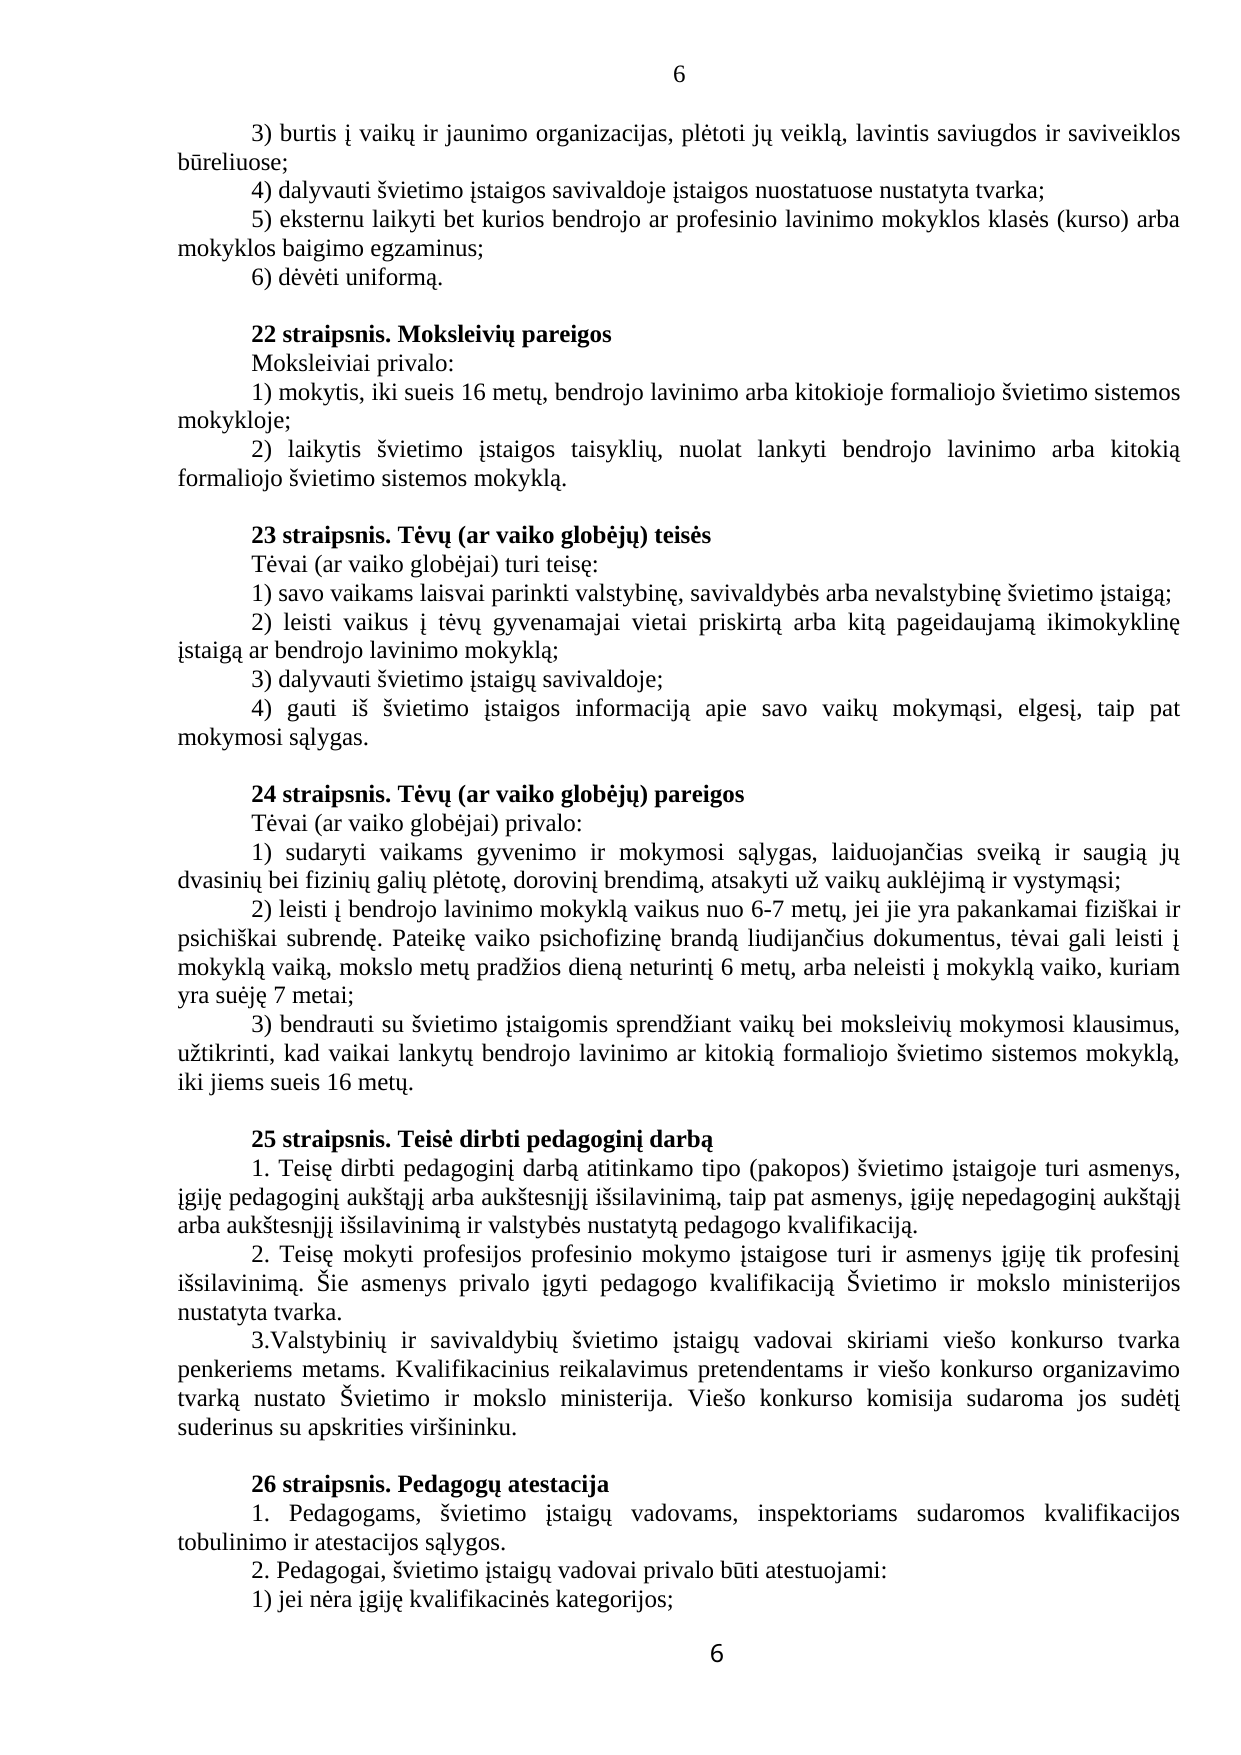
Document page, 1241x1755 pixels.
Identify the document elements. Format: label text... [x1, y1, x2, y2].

text 1. Teisę dirbti pedagoginį darbą atitinkamo tipo (pakopos) švietimo įstaigoje turi asmenys, įgiję pedagoginį aukštąjį arba aukštesnįjį išsilavinimą, taip pat asmenys, įgiję nepedagoginį aukštąjį arba aukštesnįjį išsilavinimą ir valstybės nustatytą pedagogo kvalifikaciją. [177, 1153, 1181, 1239]
text 2) leisti vaikus į tėvų gyvenamajai vietai priskirtą arba kitą pageidaujamą ikimokyklinę įstaigą ar bendrojo lavinimo mokyklą; [177, 607, 1181, 664]
text 6) dėvėti uniformą. [177, 262, 1181, 291]
text 1) jei nėra įgiję kvalifikacinės kategorijos; [177, 1584, 1181, 1613]
text 3) dalyvauti švietimo įstaigų savivaldoje; [177, 664, 1181, 693]
text 24 straipsnis. Tėvų (ar vaiko globėjų) pareigos [177, 779, 1181, 808]
text 25 straipsnis. Teisė dirbti pedagoginį darbą [177, 1124, 1181, 1153]
text 2) leisti į bendrojo lavinimo mokyklą vaikus nuo 6-7 metų, jei jie yra pakankamai fiziškai ir psichiškai subrendę. Pateikę vaiko psichofizinę brandą liudijančius dokumentus, tėvai gali leisti į mokyklą vaiką, mokslo metų pradžios dieną neturintį 6 metų, arba neleisti į mokyklą vaiko, kuriam yra suėję 7 metai; [177, 894, 1181, 1009]
text 1. Pedagogams, švietimo įstaigų vadovams, inspektoriams sudaromos kvalifikacijos tobulinimo ir atestacijos sąlygos. [177, 1498, 1181, 1556]
text Tėvai (ar vaiko globėjai) privalo: [177, 808, 1181, 837]
text 23 straipsnis. Tėvų (ar vaiko globėjų) teisės [177, 521, 1181, 549]
text 2) laikytis švietimo įstaigos taisyklių, nuolat lankyti bendrojo lavinimo arba kitokią formaliojo švietimo sistemos mokyklą. [177, 434, 1181, 492]
text 22 straipsnis. Moksleivių pareigos [177, 319, 1181, 348]
text 4) dalyvauti švietimo įstaigos savivaldoje įstaigos nuostatuose nustatyta tvarka; [177, 176, 1181, 204]
text 26 straipsnis. Pedagogų atestacija [177, 1469, 1181, 1498]
text 1) mokytis, iki sueis 16 metų, bendrojo lavinimo arba kitokioje formaliojo švietimo sistemos mokykloje; [177, 377, 1181, 434]
text 5) eksternu laikyti bet kurios bendrojo ar profesinio lavinimo mokyklos klasės (kurso) arba mokyklos baigimo egzaminus; [177, 204, 1181, 262]
text 1) sudaryti vaikams gyvenimo ir mokymosi sąlygas, laiduojančias sveiką ir saugią jų dvasinių bei fizinių galių plėtotę, dorovinį brendimą, atsakyti už vaikų auklėjimą ir vystymąsi; [177, 837, 1181, 894]
text Tėvai (ar vaiko globėjai) turi teisę: [177, 549, 1181, 578]
text 3.Valstybinių ir savivaldybių švietimo įstaigų vadovai skiriami viešo konkurso tvarka penkeriems metams. Kvalifikacinius reikalavimus pretendentams ir viešo konkurso organizavimo tvarką nustato Švietimo ir mokslo ministerija. Viešo konkurso komisija sudaroma jos sudėtį suderinus su apskrities viršininku. [177, 1326, 1181, 1441]
text Moksleiviai privalo: [177, 348, 1181, 377]
text 2. Pedagogai, švietimo įstaigų vadovai privalo būti atestuojami: [177, 1556, 1181, 1584]
text 3) bendrauti su švietimo įstaigomis sprendžiant vaikų bei moksleivių mokymosi klausimus, užtikrinti, kad vaikai lankytų bendrojo lavinimo ar kitokią formaliojo švietimo sistemos mokyklą, iki jiems sueis 16 metų. [177, 1009, 1181, 1096]
text 3) burtis į vaikų ir jaunimo organizacijas, plėtoti jų veiklą, lavintis saviugdos ir saviveiklos būreliuose; [177, 118, 1181, 176]
text 2. Teisę mokyti profesijos profesinio mokymo įstaigose turi ir asmenys įgiję tik profesinį išsilavinimą. Šie asmenys privalo įgyti pedagogo kvalifikaciją Švietimo ir mokslo ministerijos nustatyta tvarka. [177, 1239, 1181, 1326]
text 1) savo vaikams laisvai parinkti valstybinę, savivaldybės arba nevalstybinę švietimo įstaigą; [177, 578, 1181, 607]
text 4) gauti iš švietimo įstaigos informaciją apie savo vaikų mokymąsi, elgesį, taip pat mokymosi sąlygas. [177, 693, 1181, 751]
